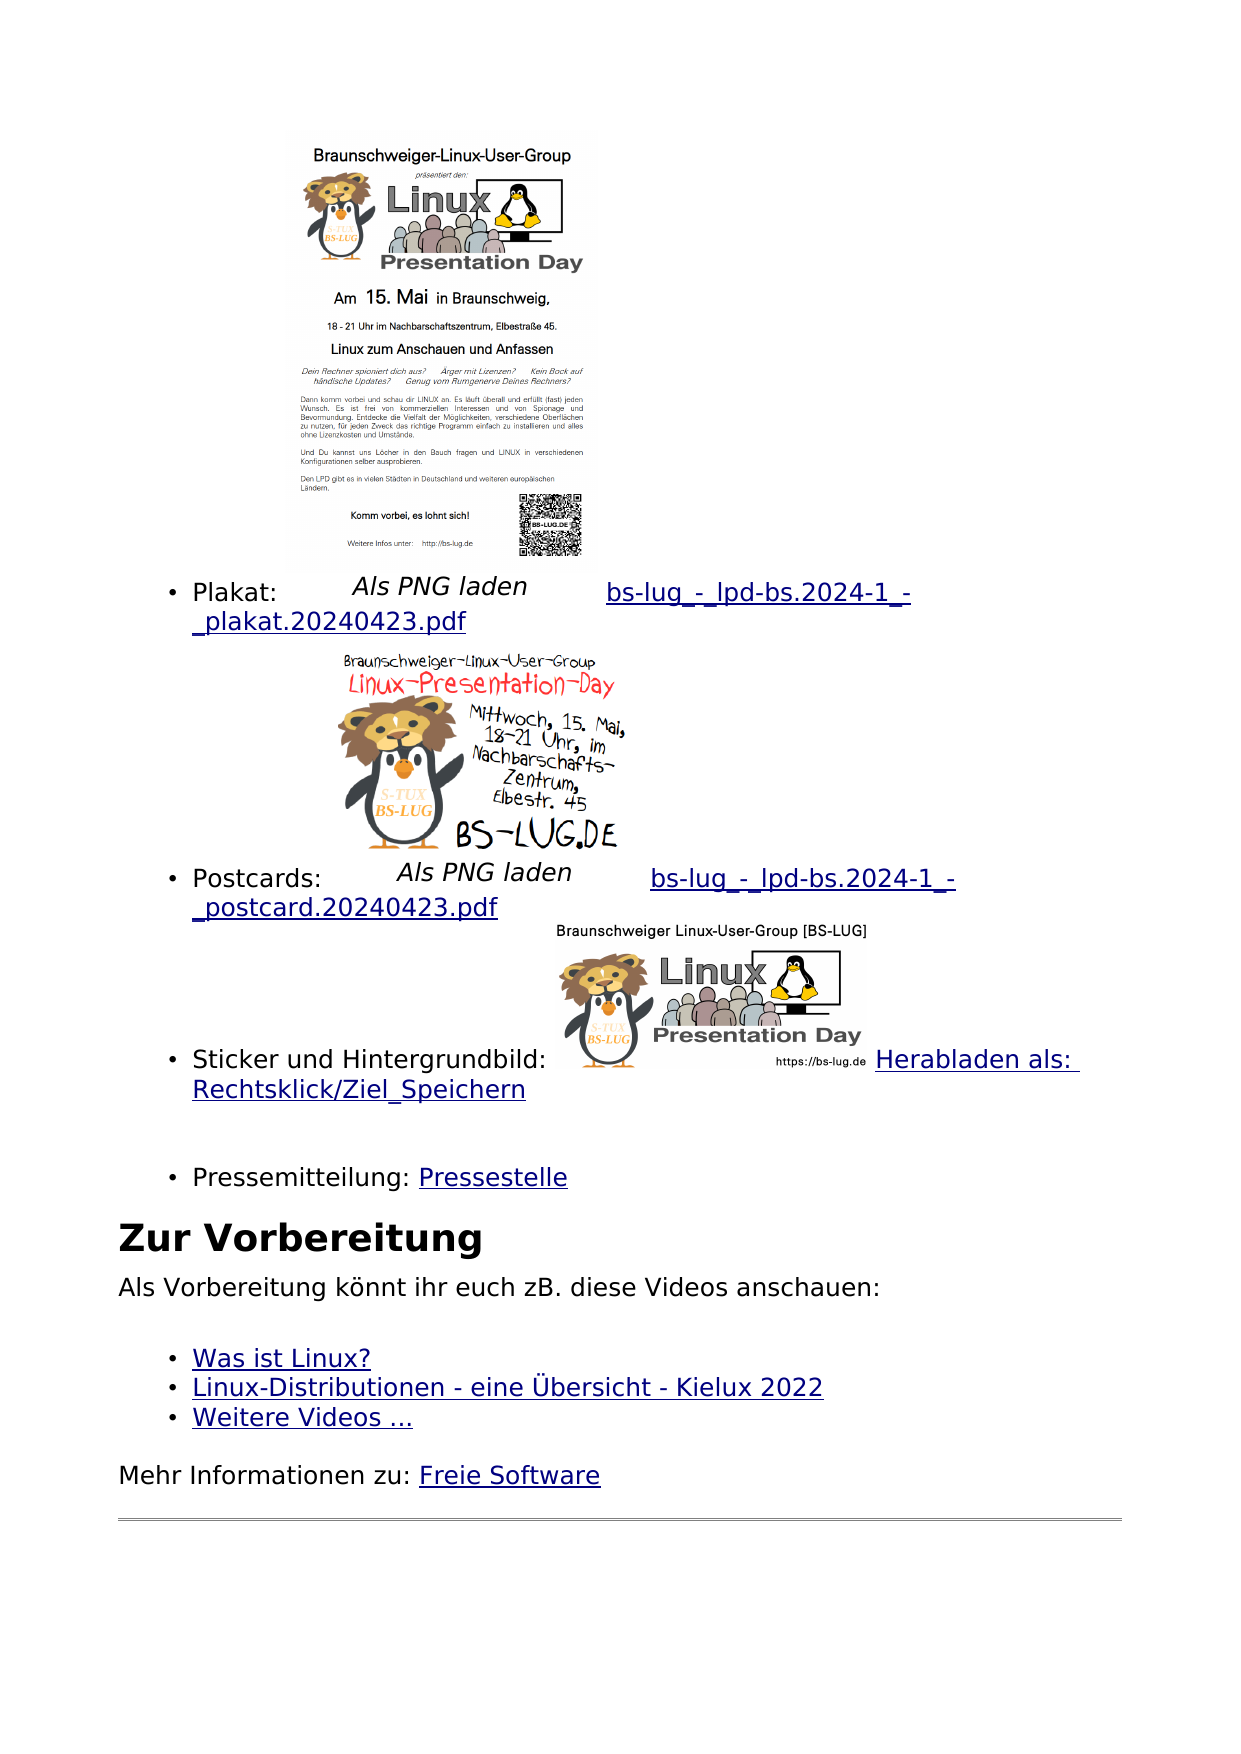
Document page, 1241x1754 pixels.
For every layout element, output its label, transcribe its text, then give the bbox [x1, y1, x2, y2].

list Linux-Distributionen - eine Übersicht - Kielux 2022 [177, 1373, 1122, 1403]
list Sticker und Hintergrundbild: Herabladen als: Rechtsklick/Ziel_Speichern [177, 922, 1122, 1104]
text Als Vorbereitung könnt ihr euch zB. diese Videos anschauen: [118, 1273, 1122, 1302]
list Postcards: bs-lug_-_lpd-bs.2024-1_-_postcard.20240423.pdf [177, 637, 1122, 922]
subtitle Zur Vorbereitung [118, 1217, 1122, 1261]
list Als PNG laden [285, 573, 598, 602]
picture [329, 649, 643, 859]
list Was ist Linux? [177, 1344, 1122, 1373]
list Als PNG laden [330, 859, 642, 887]
text Mehr Informationen zu: Freie Software [118, 1461, 1122, 1491]
list Weitere Videos ... [177, 1403, 1122, 1432]
list Plakat: bs-lug_-_lpd-bs.2024-1_-_plakat.20240423.pdf [177, 118, 1122, 637]
picture [554, 922, 868, 1069]
list Pressemitteilung: Pressestelle [177, 1163, 1122, 1192]
picture [285, 130, 598, 573]
